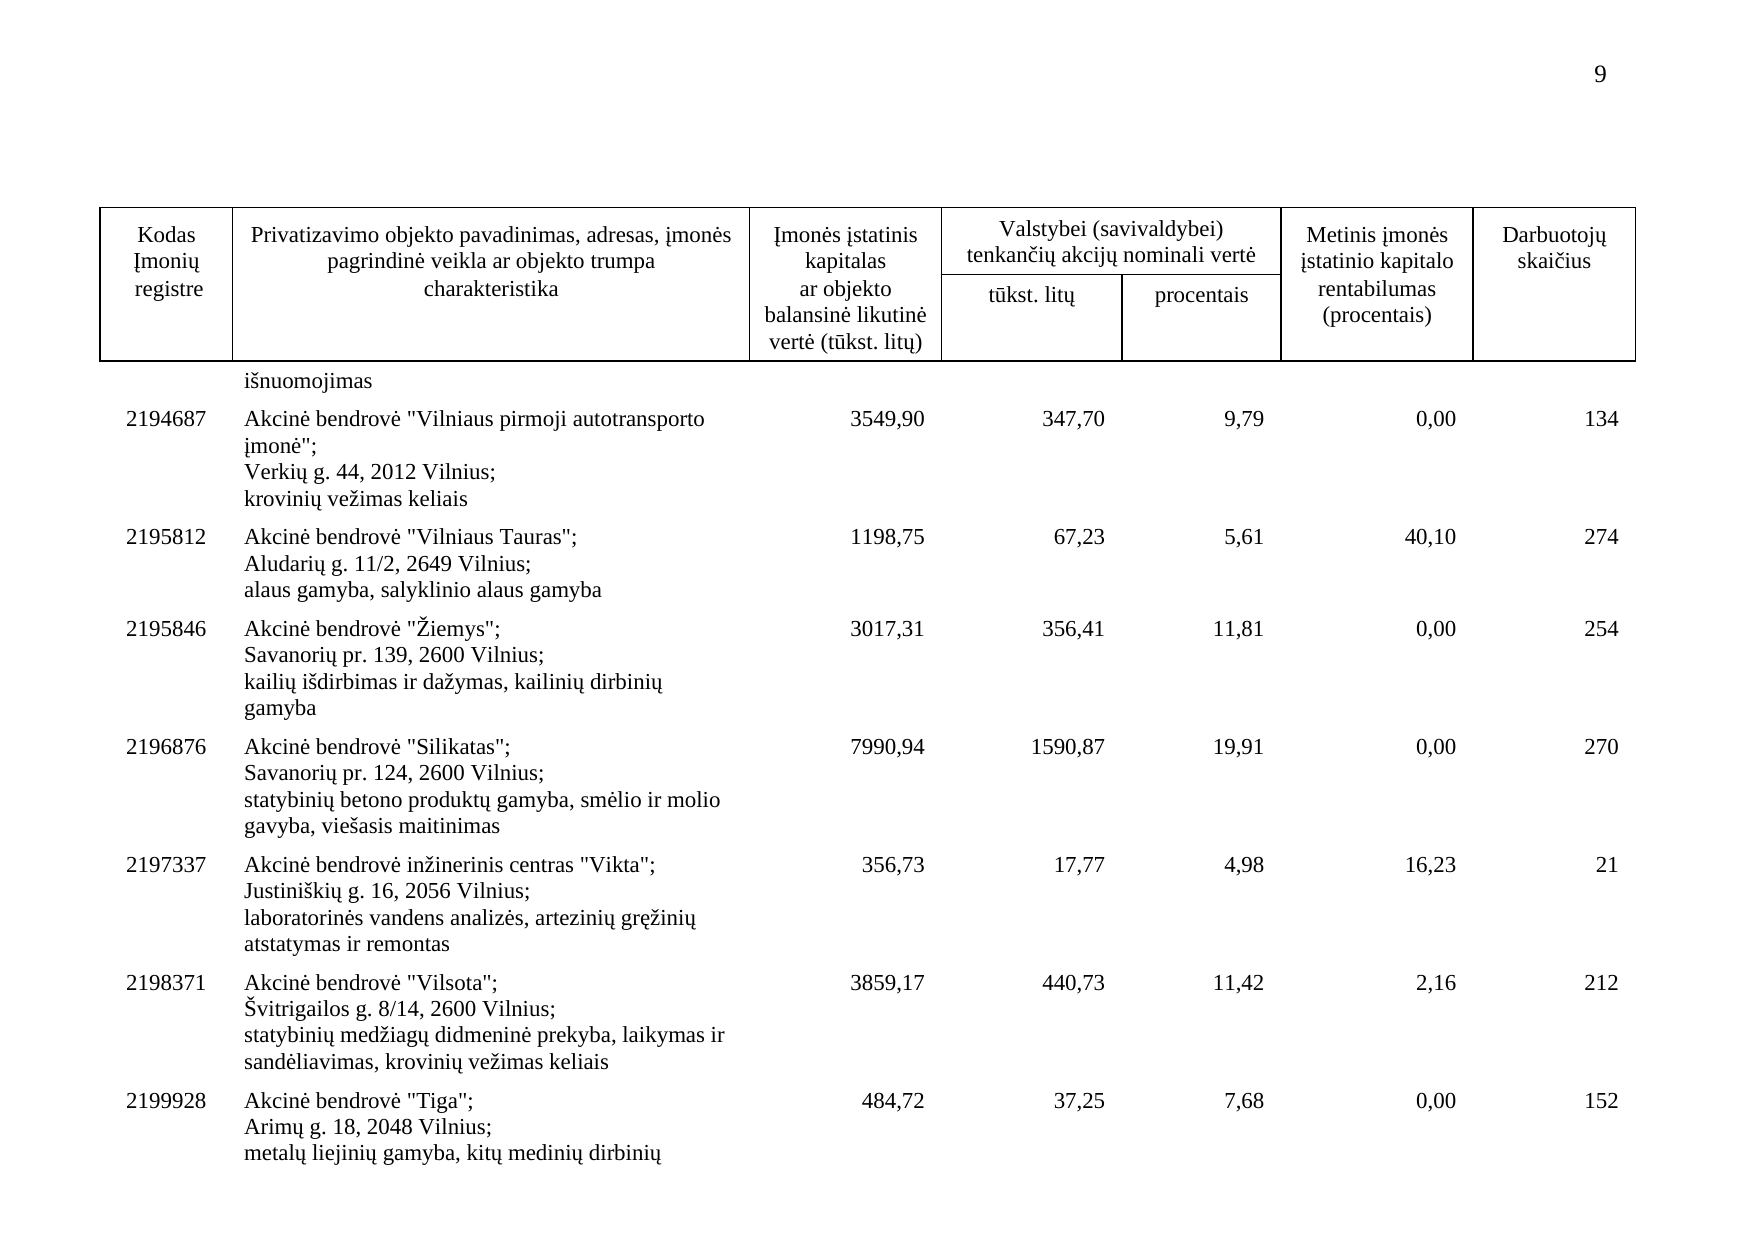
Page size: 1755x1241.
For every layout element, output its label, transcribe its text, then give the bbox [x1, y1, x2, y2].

table_cell procentais [1123, 275, 1280, 360]
table_cell 2,16 [1281, 963, 1473, 1080]
table_cell 7,68 [1122, 1080, 1281, 1166]
table_cell registre [101, 274, 232, 360]
table_cell 1198,75 [750, 517, 941, 609]
table_cell rentabilumas (procentais) [1282, 274, 1472, 360]
table_cell [750, 362, 941, 399]
table_cell 3549,90 [750, 399, 941, 517]
table_cell 152 [1473, 1080, 1636, 1166]
table_cell išnuomojimas [233, 362, 749, 399]
table_cell 2197337 [100, 845, 233, 962]
table_cell 7990,94 [750, 727, 941, 844]
table_cell charakteristika [233, 274, 749, 360]
table_header Kodas Įmonių [101, 208, 232, 273]
table_cell 11,42 [1122, 963, 1281, 1080]
table_cell Akcinė bendrovė "Silikatas"; Savanorių pr. 124, 2600 Vilnius; statybinių betono produktų gamyba, smėlio ir molio gavyba, viešasis maitinimas [233, 727, 749, 844]
table_cell 274 [1473, 517, 1636, 609]
table_cell 484,72 [750, 1080, 941, 1166]
table_cell 40,10 [1281, 517, 1473, 609]
table_cell 2199928 [100, 1080, 233, 1166]
table_cell 9,79 [1122, 399, 1281, 517]
table_cell 11,81 [1122, 609, 1281, 727]
table_cell Akcinė bendrovė "Vilniaus Tauras"; Aludarių g. 11/2, 2649 Vilnius; alaus gamyba, salyklinio alaus gamyba [233, 517, 749, 609]
table_cell 270 [1473, 727, 1636, 844]
table_cell 356,73 [750, 845, 941, 962]
table_cell 440,73 [941, 963, 1122, 1080]
table_cell 254 [1473, 609, 1636, 727]
table_cell 0,00 [1281, 1080, 1473, 1166]
table_cell 16,23 [1281, 845, 1473, 962]
table_cell 0,00 [1281, 727, 1473, 844]
table_cell 19,91 [1122, 727, 1281, 844]
table_cell 4,98 [1122, 845, 1281, 962]
table_cell [1281, 362, 1473, 399]
table_cell 356,41 [941, 609, 1122, 727]
table_cell Akcinė bendrovė "Žiemys"; Savanorių pr. 139, 2600 Vilnius; kailių išdirbimas ir dažymas, kailinių dirbinių gamyba [233, 609, 749, 727]
table_header Metinis įmonės įstatinio kapitalo [1282, 208, 1472, 273]
table_cell 0,00 [1281, 399, 1473, 517]
table_cell 2198371 [100, 963, 233, 1080]
table_cell [1474, 274, 1635, 360]
table_cell 347,70 [941, 399, 1122, 517]
table_cell 17,77 [941, 845, 1122, 962]
table_cell 2195812 [100, 517, 233, 609]
table_cell 2194687 [100, 399, 233, 517]
table_cell [941, 362, 1122, 399]
table_cell [1473, 362, 1636, 399]
table_cell 37,25 [941, 1080, 1122, 1166]
table_header Darbuotojų skaičius [1474, 208, 1635, 273]
table_cell [1122, 362, 1281, 399]
table_cell 0,00 [1281, 609, 1473, 727]
table_cell 2195846 [100, 609, 233, 727]
table_cell 67,23 [941, 517, 1122, 609]
table_cell 134 [1473, 399, 1636, 517]
table_cell 5,61 [1122, 517, 1281, 609]
table_cell ar objekto balansinė likutinė vertė (tūkst. litų) [750, 274, 941, 360]
table_header Privatizavimo objekto pavadinimas, adresas, įmonės pagrindinė veikla ar objekto trumpa [233, 208, 749, 273]
table_cell 212 [1473, 963, 1636, 1080]
table_header Įmonės įstatinis kapitalas [750, 208, 941, 273]
table_header Valstybei (savivaldybei) tenkančių akcijų nominali vertė [942, 208, 1280, 273]
table_cell 1590,87 [941, 727, 1122, 844]
table_cell 2196876 [100, 727, 233, 844]
table_cell 21 [1473, 845, 1636, 962]
table_cell 3859,17 [750, 963, 941, 1080]
table_cell Akcinė bendrovė "Vilniaus pirmoji autotransporto įmonė"; Verkių g. 44, 2012 Vilnius; krovinių vežimas keliais [233, 399, 749, 517]
table_cell Akcinė bendrovė inžinerinis centras "Vikta"; Justiniškių g. 16, 2056 Vilnius; laboratorinės vandens analizės, artezinių gręžinių atstatymas ir remontas [233, 845, 749, 962]
table_cell Akcinė bendrovė "Vilsota"; Švitrigailos g. 8/14, 2600 Vilnius; statybinių medžiagų didmeninė prekyba, laikymas ir sandėliavimas, krovinių vežimas keliais [233, 963, 749, 1080]
table_cell 3017,31 [750, 609, 941, 727]
table_cell Akcinė bendrovė "Tiga"; Arimų g. 18, 2048 Vilnius; metalų liejinių gamyba, kitų medinių dirbinių [233, 1080, 749, 1166]
table_cell tūkst. litų [942, 275, 1121, 360]
table_cell [100, 362, 233, 399]
